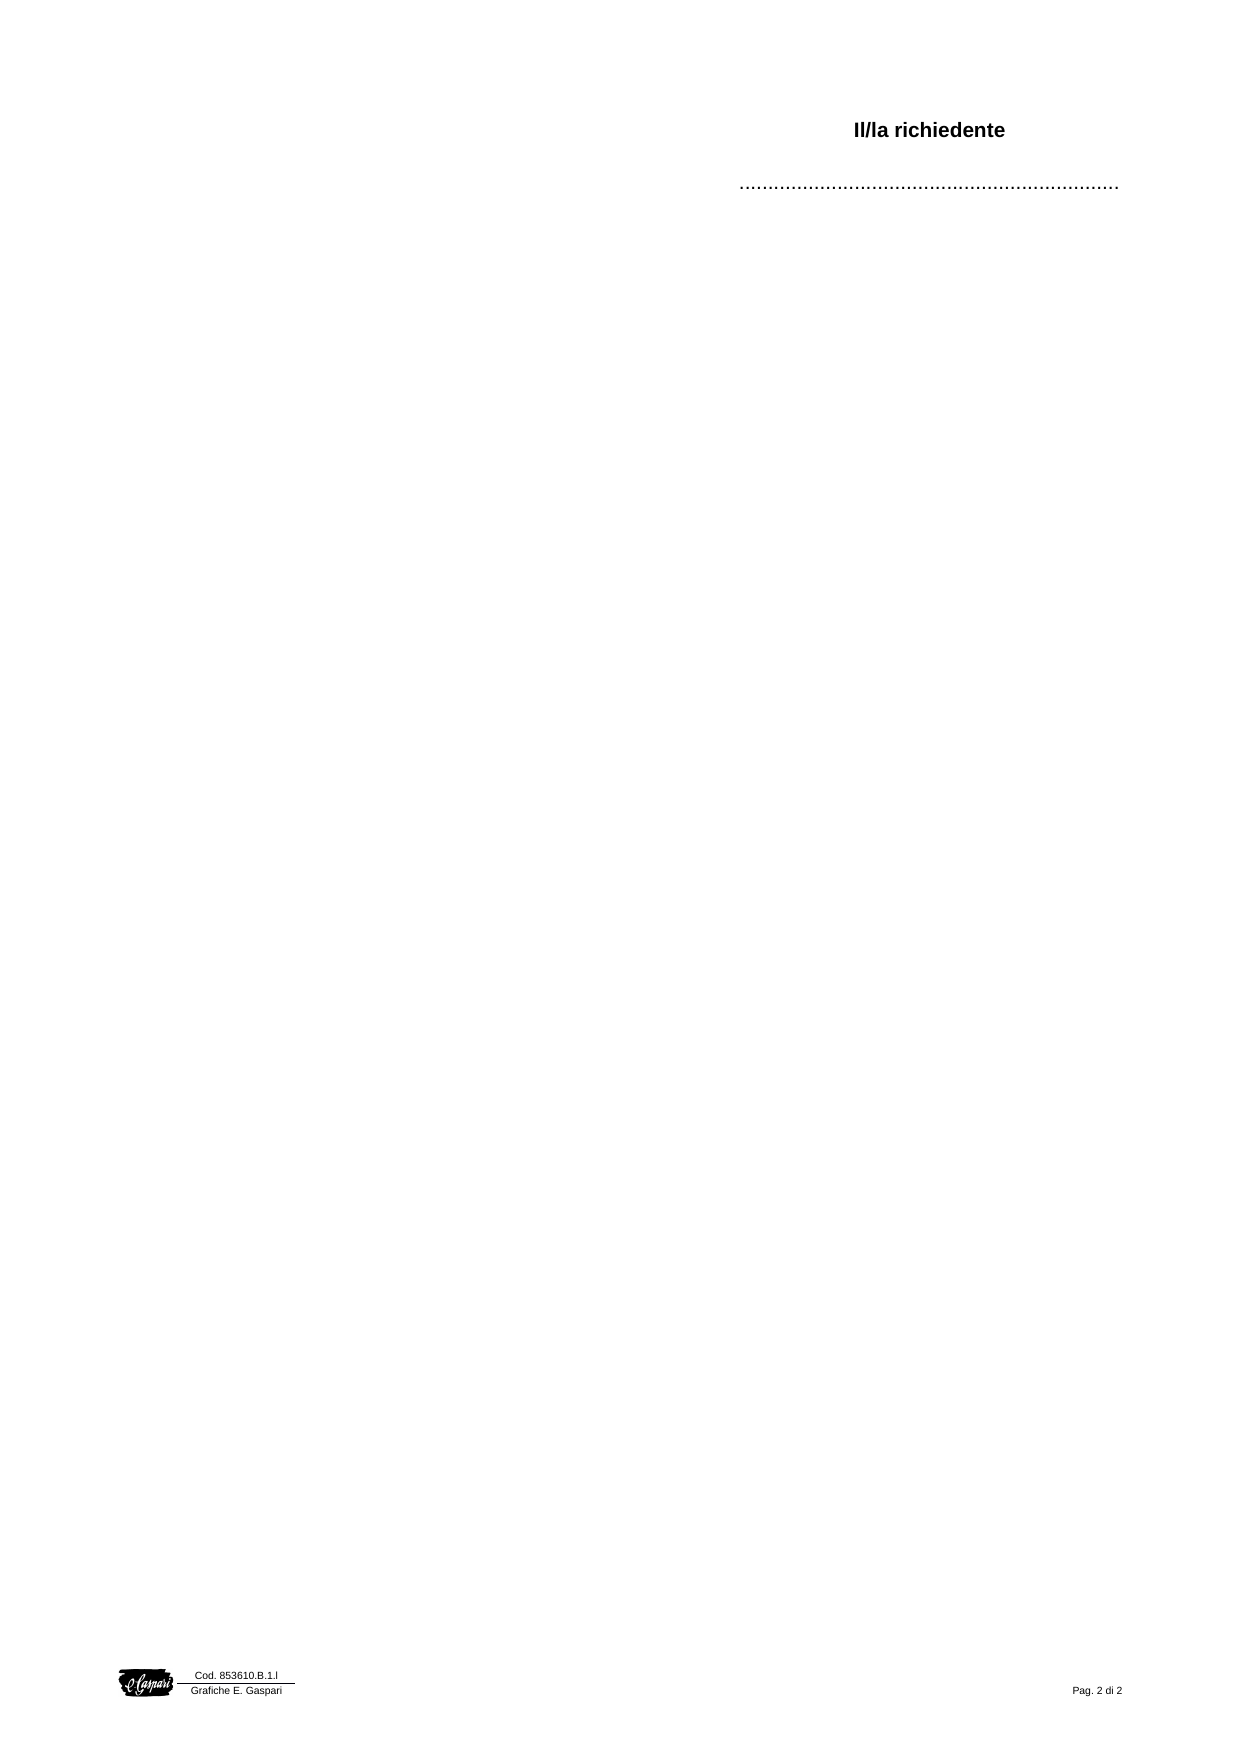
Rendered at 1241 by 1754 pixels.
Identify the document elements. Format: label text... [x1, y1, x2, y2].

text Il/la richiedente [737, 118, 1122, 142]
text .................................................................. [737, 166, 1122, 195]
picture [118, 1668, 174, 1697]
